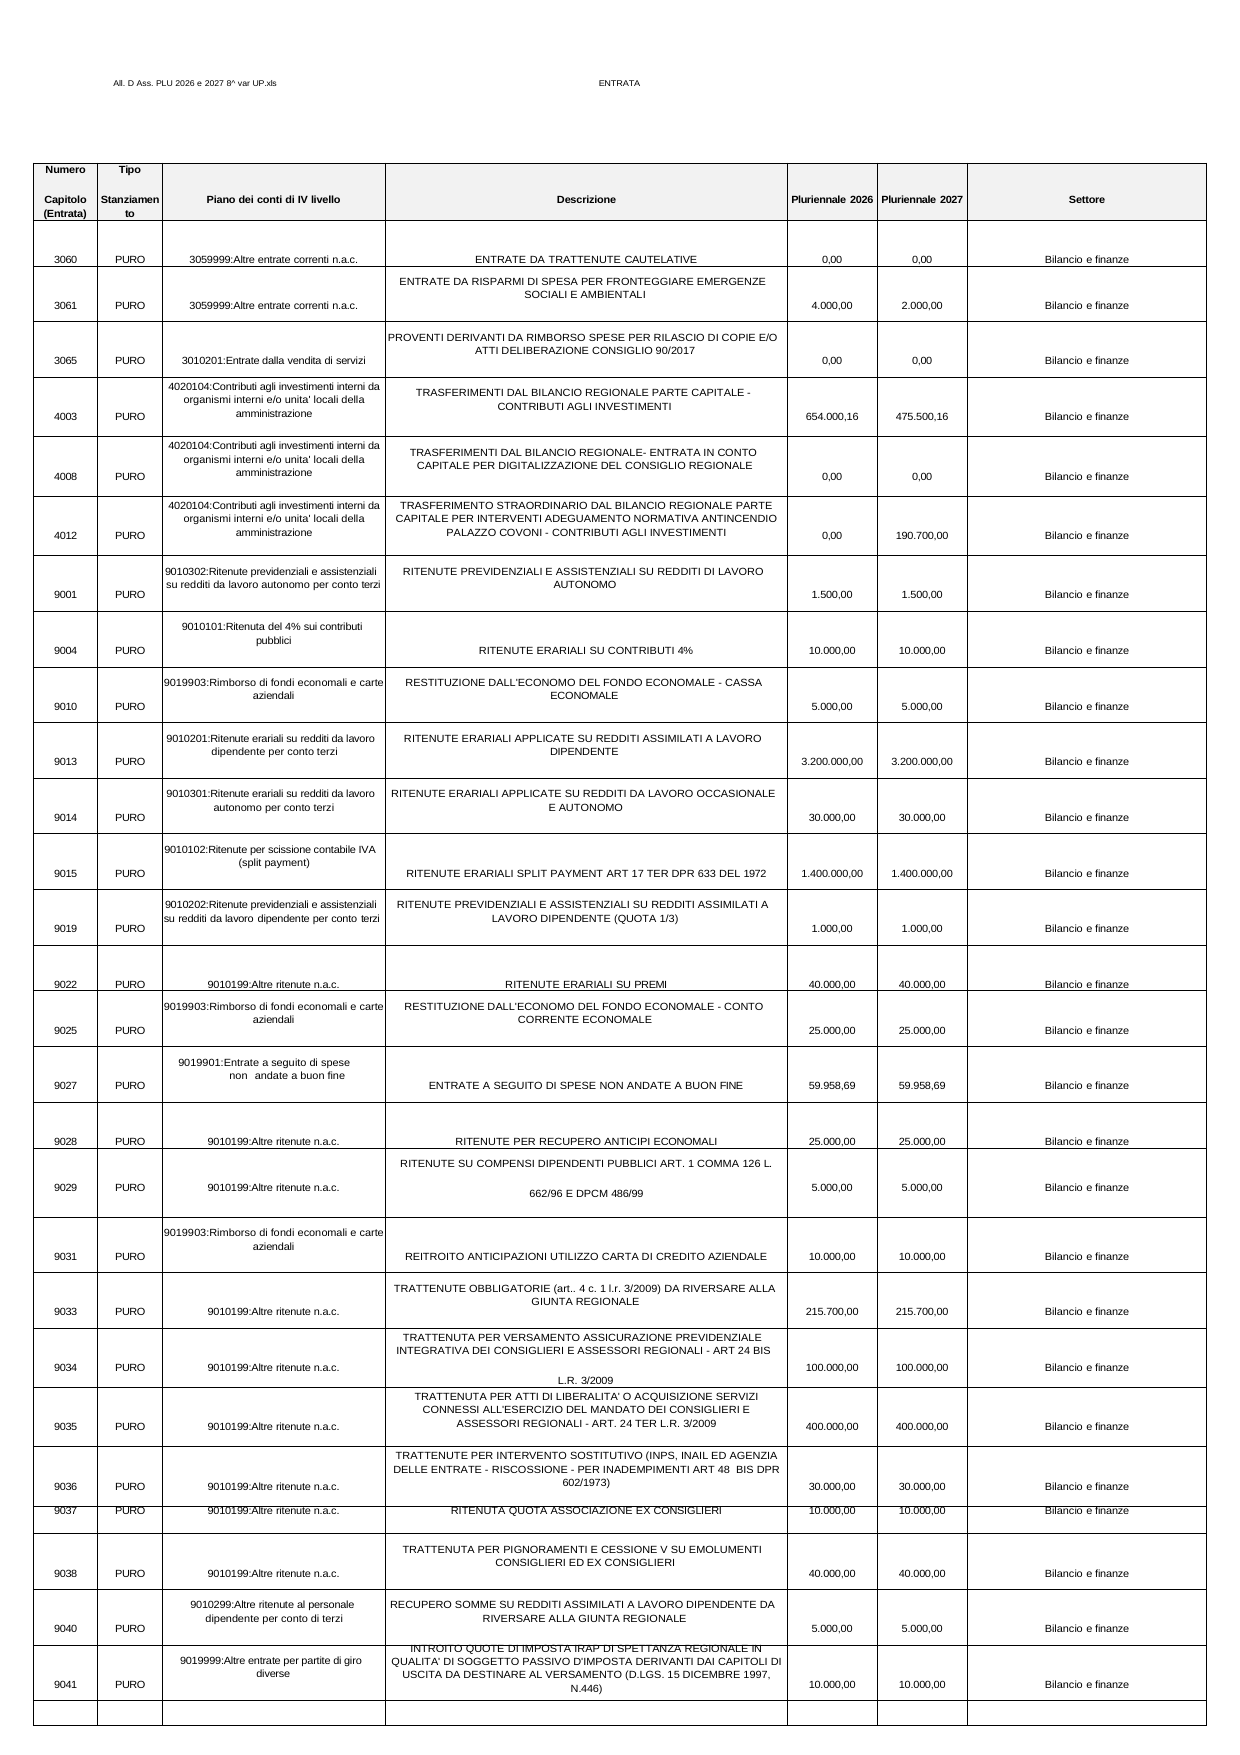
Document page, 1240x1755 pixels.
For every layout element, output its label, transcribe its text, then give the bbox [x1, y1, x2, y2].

table_cell Bilancio e finanze [968, 1646, 1206, 1700]
table_cell 9010199:Altre ritenute n.a.c. [163, 946, 385, 990]
table_cell ENTRATE DA TRATTENUTE CAUTELATIVE [386, 221, 787, 266]
table_cell PURO [98, 1388, 162, 1446]
table_cell ENTRATE A SEGUITO DI SPESE NON ANDATE A BUON FINE [386, 1047, 787, 1102]
table_cell 1.500,00 [788, 556, 877, 611]
table_cell [788, 1701, 877, 1724]
table_cell 9013 [34, 723, 97, 778]
table_cell 3059999:Altre entrate correnti n.a.c. [163, 221, 385, 266]
table_cell RITENUTE ERARIALI APPLICATE SU REDDITI DA LAVORO OCCASIONALE E AUTONOMO [386, 779, 787, 833]
table_cell PURO [98, 1218, 162, 1272]
table_cell [163, 1701, 385, 1724]
table_cell TRATTENUTA PER VERSAMENTO ASSICURAZIONE PREVIDENZIALE INTEGRATIVA DEI CONSIGLIERI E ASSESSORI REGIONALI - ART 24 BIS L.R. 3/2009 [386, 1329, 787, 1387]
table_cell 1.400.000,00 [878, 834, 967, 889]
table_cell RESTITUZIONE DALL'ECONOMO DEL FONDO ECONOMALE - CONTO CORRENTE ECONOMALE [386, 991, 787, 1046]
table_cell ENTRATE DA RISPARMI DI SPESA PER FRONTEGGIARE EMERGENZE SOCIALI E AMBIENTALI [386, 267, 787, 321]
table_cell 9019903:Rimborso di fondi economali e carte aziendali [163, 668, 385, 722]
table_cell 25.000,00 [878, 991, 967, 1046]
table_cell 9037 [34, 1507, 97, 1533]
table_cell PURO [98, 437, 162, 496]
table_cell 9029 [34, 1149, 97, 1217]
table_cell PURO [98, 723, 162, 778]
table_cell 10.000,00 [878, 1218, 967, 1272]
table_cell PURO [98, 322, 162, 377]
table_cell 1.500,00 [878, 556, 967, 611]
table_cell Bilancio e finanze [968, 1047, 1206, 1102]
table_cell Bilancio e finanze [968, 1534, 1206, 1589]
table_cell 9034 [34, 1329, 97, 1387]
table_cell 9027 [34, 1047, 97, 1102]
table_cell 5.000,00 [788, 1149, 877, 1217]
table_cell Bilancio e finanze [968, 437, 1206, 496]
table_cell PURO [98, 556, 162, 611]
table_cell 100.000,00 [788, 1329, 877, 1387]
table_cell 0,00 [878, 221, 967, 266]
table_cell 9010199:Altre ritenute n.a.c. [163, 1388, 385, 1446]
table_cell 9010199:Altre ritenute n.a.c. [163, 1447, 385, 1506]
table_cell PURO [98, 834, 162, 889]
table_cell Bilancio e finanze [968, 267, 1206, 321]
table_cell 9031 [34, 1218, 97, 1272]
table_header Piano dei conti di IV livello [163, 164, 385, 220]
table_cell 3059999:Altre entrate correnti n.a.c. [163, 267, 385, 321]
table_cell TRASFERIMENTI DAL BILANCIO REGIONALE PARTE CAPITALE - CONTRIBUTI AGLI INVESTIMENTI [386, 378, 787, 436]
table_cell PURO [98, 1149, 162, 1217]
table_cell 3065 [34, 322, 97, 377]
table_cell 9019903:Rimborso di fondi economali e carte aziendali [163, 991, 385, 1046]
table_cell 9019903:Rimborso di fondi economali e carte aziendali [163, 1218, 385, 1272]
table_cell 10.000,00 [788, 612, 877, 666]
table_cell Bilancio e finanze [968, 1388, 1206, 1446]
table_cell 9033 [34, 1273, 97, 1328]
table_cell Bilancio e finanze [968, 1447, 1206, 1506]
table_cell 4008 [34, 437, 97, 496]
table_header Settore [968, 164, 1206, 220]
table_cell PURO [98, 779, 162, 833]
table_cell RITENUTE ERARIALI SPLIT PAYMENT ART 17 TER DPR 633 DEL 1972 [386, 834, 787, 889]
table_cell 9010299:Altre ritenute al personale dipendente per conto di terzi [163, 1590, 385, 1644]
table_cell RECUPERO SOMME SU REDDITI ASSIMILATI A LAVORO DIPENDENTE DA RIVERSARE ALLA GIUNTA REGIONALE [386, 1590, 787, 1644]
table_cell Bilancio e finanze [968, 991, 1206, 1046]
table_cell 4003 [34, 378, 97, 436]
table_cell 9025 [34, 991, 97, 1046]
table_cell Bilancio e finanze [968, 1590, 1206, 1644]
table_cell INTROITO QUOTE DI IMPOSTA IRAP DI SPETTANZA REGIONALE IN QUALITA' DI SOGGETTO PASSIVO D'IMPOSTA DERIVANTI DAI CAPITOLI DI USCITA DA DESTINARE AL VERSAMENTO (D.LGS. 15 DICEMBRE 1997, N.446) [386, 1646, 787, 1700]
table_cell 5.000,00 [878, 1590, 967, 1644]
table_cell Bilancio e finanze [968, 1149, 1206, 1217]
table_cell 9019 [34, 890, 97, 944]
table_cell Bilancio e finanze [968, 1103, 1206, 1147]
table_cell 3.200.000,00 [878, 723, 967, 778]
table_cell 2.000,00 [878, 267, 967, 321]
table_cell 9022 [34, 946, 97, 990]
table_cell PURO [98, 668, 162, 722]
table_cell 4.000,00 [788, 267, 877, 321]
table_cell [968, 1701, 1206, 1724]
table_cell 400.000,00 [788, 1388, 877, 1446]
table_cell TRASFERIMENTI DAL BILANCIO REGIONALE- ENTRATA IN CONTO CAPITALE PER DIGITALIZZAZIONE DEL CONSIGLIO REGIONALE [386, 437, 787, 496]
table_cell [878, 1701, 967, 1724]
table_cell PURO [98, 1047, 162, 1102]
table_cell Bilancio e finanze [968, 497, 1206, 555]
table_cell 9010199:Altre ritenute n.a.c. [163, 1534, 385, 1589]
table_cell 10.000,00 [788, 1218, 877, 1272]
table_cell 475.500,16 [878, 378, 967, 436]
table_cell REITROITO ANTICIPAZIONI UTILIZZO CARTA DI CREDITO AZIENDALE [386, 1218, 787, 1272]
table_cell 9010199:Altre ritenute n.a.c. [163, 1149, 385, 1217]
table_cell 9040 [34, 1590, 97, 1644]
table_header Tipo Stanziamen to [98, 164, 162, 220]
table_cell TRATTENUTA PER ATTI DI LIBERALITA' O ACQUISIZIONE SERVIZI CONNESSI ALL'ESERCIZIO DEL MANDATO DEI CONSIGLIERI E ASSESSORI REGIONALI - ART. 24 TER L.R. 3/2009 [386, 1388, 787, 1446]
table_cell 0,00 [788, 322, 877, 377]
table_cell 215.700,00 [878, 1273, 967, 1328]
table_cell Bilancio e finanze [968, 378, 1206, 436]
table_cell 40.000,00 [788, 946, 877, 990]
table_cell Bilancio e finanze [968, 1218, 1206, 1272]
table_cell 3061 [34, 267, 97, 321]
table_cell PURO [98, 1534, 162, 1589]
table_cell 400.000,00 [878, 1388, 967, 1446]
table_cell PURO [98, 1507, 162, 1533]
table_cell 1.000,00 [788, 890, 877, 944]
table_cell PURO [98, 1590, 162, 1644]
table_cell 9015 [34, 834, 97, 889]
table_cell Bilancio e finanze [968, 946, 1206, 990]
table_cell 40.000,00 [788, 1534, 877, 1589]
table_cell 9010199:Altre ritenute n.a.c. [163, 1273, 385, 1328]
table_cell PURO [98, 1273, 162, 1328]
table_cell 9028 [34, 1103, 97, 1147]
table_cell 0,00 [788, 437, 877, 496]
table_cell PURO [98, 890, 162, 944]
table_cell 30.000,00 [878, 779, 967, 833]
table_cell 9010 [34, 668, 97, 722]
table_cell PURO [98, 991, 162, 1046]
table_cell 30.000,00 [788, 779, 877, 833]
table_cell Bilancio e finanze [968, 834, 1206, 889]
table_cell PURO [98, 267, 162, 321]
table_cell 3060 [34, 221, 97, 266]
table_cell 5.000,00 [788, 1590, 877, 1644]
table_cell 10.000,00 [788, 1646, 877, 1700]
table_cell 0,00 [788, 221, 877, 266]
table_cell 59.958,69 [878, 1047, 967, 1102]
table_cell 9001 [34, 556, 97, 611]
table_cell 4020104:Contributi agli investimenti interni da organismi interni e/o unita' locali della amministrazione [163, 497, 385, 555]
table_cell Bilancio e finanze [968, 668, 1206, 722]
table_cell 3.200.000,00 [788, 723, 877, 778]
table_cell PURO [98, 946, 162, 990]
table_cell TRATTENUTE OBBLIGATORIE (art.. 4 c. 1 l.r. 3/2009) DA RIVERSARE ALLA GIUNTA REGIONALE [386, 1273, 787, 1328]
table_header Pluriennale 2027 [878, 164, 967, 220]
table_cell 100.000,00 [878, 1329, 967, 1387]
table_cell 25.000,00 [878, 1103, 967, 1147]
table_cell 9038 [34, 1534, 97, 1589]
table_cell 9004 [34, 612, 97, 666]
table_cell 0,00 [878, 322, 967, 377]
table_cell RESTITUZIONE DALL'ECONOMO DEL FONDO ECONOMALE - CASSA ECONOMALE [386, 668, 787, 722]
table_cell 10.000,00 [878, 612, 967, 666]
table_cell Bilancio e finanze [968, 612, 1206, 666]
table_cell 9036 [34, 1447, 97, 1506]
table_cell 9035 [34, 1388, 97, 1446]
table_cell 40.000,00 [878, 1534, 967, 1589]
table_cell [34, 1701, 97, 1724]
table_cell 9019901:Entrate a seguito di spese non andate a buon fine [163, 1047, 385, 1102]
table_cell RITENUTA QUOTA ASSOCIAZIONE EX CONSIGLIERI [386, 1507, 787, 1533]
table_cell [98, 1701, 162, 1724]
table_header Numero Capitolo (Entrata) [34, 164, 97, 220]
table_cell 9010302:Ritenute previdenziali e assistenziali su redditi da lavoro autonomo per conto terzi [163, 556, 385, 611]
table_cell 4020104:Contributi agli investimenti interni da organismi interni e/o unita' locali della amministrazione [163, 437, 385, 496]
table_cell RITENUTE ERARIALI SU CONTRIBUTI 4% [386, 612, 787, 666]
table_cell TRATTENUTA PER PIGNORAMENTI E CESSIONE V SU EMOLUMENTI CONSIGLIERI ED EX CONSIGLIERI [386, 1534, 787, 1589]
table_cell Bilancio e finanze [968, 723, 1206, 778]
table_cell 30.000,00 [878, 1447, 967, 1506]
table_cell 4012 [34, 497, 97, 555]
table_cell 30.000,00 [788, 1447, 877, 1506]
table_cell [386, 1701, 787, 1724]
table_cell RITENUTE PER RECUPERO ANTICIPI ECONOMALI [386, 1103, 787, 1147]
table_cell 9010199:Altre ritenute n.a.c. [163, 1329, 385, 1387]
table_cell 3010201:Entrate dalla vendita di servizi [163, 322, 385, 377]
table_cell PURO [98, 1103, 162, 1147]
table_cell 654.000,16 [788, 378, 877, 436]
table_cell PURO [98, 612, 162, 666]
table_cell 9010199:Altre ritenute n.a.c. [163, 1103, 385, 1147]
table_cell RITENUTE PREVIDENZIALI E ASSISTENZIALI SU REDDITI ASSIMILATI A LAVORO DIPENDENTE (QUOTA 1/3) [386, 890, 787, 944]
table_cell Bilancio e finanze [968, 890, 1206, 944]
table_cell 9010301:Ritenute erariali su redditi da lavoro autonomo per conto terzi [163, 779, 385, 833]
table_cell 59.958,69 [788, 1047, 877, 1102]
table_cell 25.000,00 [788, 991, 877, 1046]
table_cell RITENUTE ERARIALI SU PREMI [386, 946, 787, 990]
table_cell Bilancio e finanze [968, 1273, 1206, 1328]
table_cell 40.000,00 [878, 946, 967, 990]
table_cell 215.700,00 [788, 1273, 877, 1328]
table_cell PURO [98, 497, 162, 555]
table_cell 0,00 [878, 437, 967, 496]
table_cell 5.000,00 [878, 668, 967, 722]
table_cell 190.700,00 [878, 497, 967, 555]
table_cell TRATTENUTE PER INTERVENTO SOSTITUTIVO (INPS, INAIL ED AGENZIA DELLE ENTRATE - RISCOSSIONE - PER INADEMPIMENTI ART 48 BIS DPR 602/1973) [386, 1447, 787, 1506]
table_cell RITENUTE PREVIDENZIALI E ASSISTENZIALI SU REDDITI DI LAVORO AUTONOMO [386, 556, 787, 611]
table_cell 25.000,00 [788, 1103, 877, 1147]
table_cell Bilancio e finanze [968, 1507, 1206, 1533]
table_header Descrizione [386, 164, 787, 220]
table_cell 5.000,00 [788, 668, 877, 722]
table_cell PURO [98, 1646, 162, 1700]
table_cell Bilancio e finanze [968, 322, 1206, 377]
table_cell PURO [98, 221, 162, 266]
table_cell PURO [98, 1447, 162, 1506]
table_cell Bilancio e finanze [968, 779, 1206, 833]
table_cell 1.400.000,00 [788, 834, 877, 889]
table_cell 9014 [34, 779, 97, 833]
table_cell 10.000,00 [878, 1507, 967, 1533]
table_cell 10.000,00 [878, 1646, 967, 1700]
table_cell 1.000,00 [878, 890, 967, 944]
table_cell 5.000,00 [878, 1149, 967, 1217]
table_header Pluriennale 2026 [788, 164, 877, 220]
table_cell Bilancio e finanze [968, 556, 1206, 611]
table_cell Bilancio e finanze [968, 221, 1206, 266]
table_cell 9010202:Ritenute previdenziali e assistenziali su redditi da lavoro dipendente per conto terzi [163, 890, 385, 944]
table_cell 0,00 [788, 497, 877, 555]
table_cell 9010101:Ritenuta del 4% sui contributi pubblici [163, 612, 385, 666]
table_cell 9019999:Altre entrate per partite di giro diverse [163, 1646, 385, 1700]
table_cell 9010201:Ritenute erariali su redditi da lavoro dipendente per conto terzi [163, 723, 385, 778]
table_cell 9041 [34, 1646, 97, 1700]
table_cell 4020104:Contributi agli investimenti interni da organismi interni e/o unita' locali della amministrazione [163, 378, 385, 436]
table_cell 9010199:Altre ritenute n.a.c. [163, 1507, 385, 1533]
table_cell PURO [98, 1329, 162, 1387]
table_cell 9010102:Ritenute per scissione contabile IVA (split payment) [163, 834, 385, 889]
table_cell PROVENTI DERIVANTI DA RIMBORSO SPESE PER RILASCIO DI COPIE E/O ATTI DELIBERAZIONE CONSIGLIO 90/2017 [386, 322, 787, 377]
table_cell RITENUTE ERARIALI APPLICATE SU REDDITI ASSIMILATI A LAVORO DIPENDENTE [386, 723, 787, 778]
table_cell TRASFERIMENTO STRAORDINARIO DAL BILANCIO REGIONALE PARTE CAPITALE PER INTERVENTI ADEGUAMENTO NORMATIVA ANTINCENDIO PALAZZO COVONI - CONTRIBUTI AGLI INVESTIMENTI [386, 497, 787, 555]
table_cell RITENUTE SU COMPENSI DIPENDENTI PUBBLICI ART. 1 COMMA 126 L. 662/96 E DPCM 486/99 [386, 1149, 787, 1217]
table_cell PURO [98, 378, 162, 436]
table_cell 10.000,00 [788, 1507, 877, 1533]
table_cell Bilancio e finanze [968, 1329, 1206, 1387]
